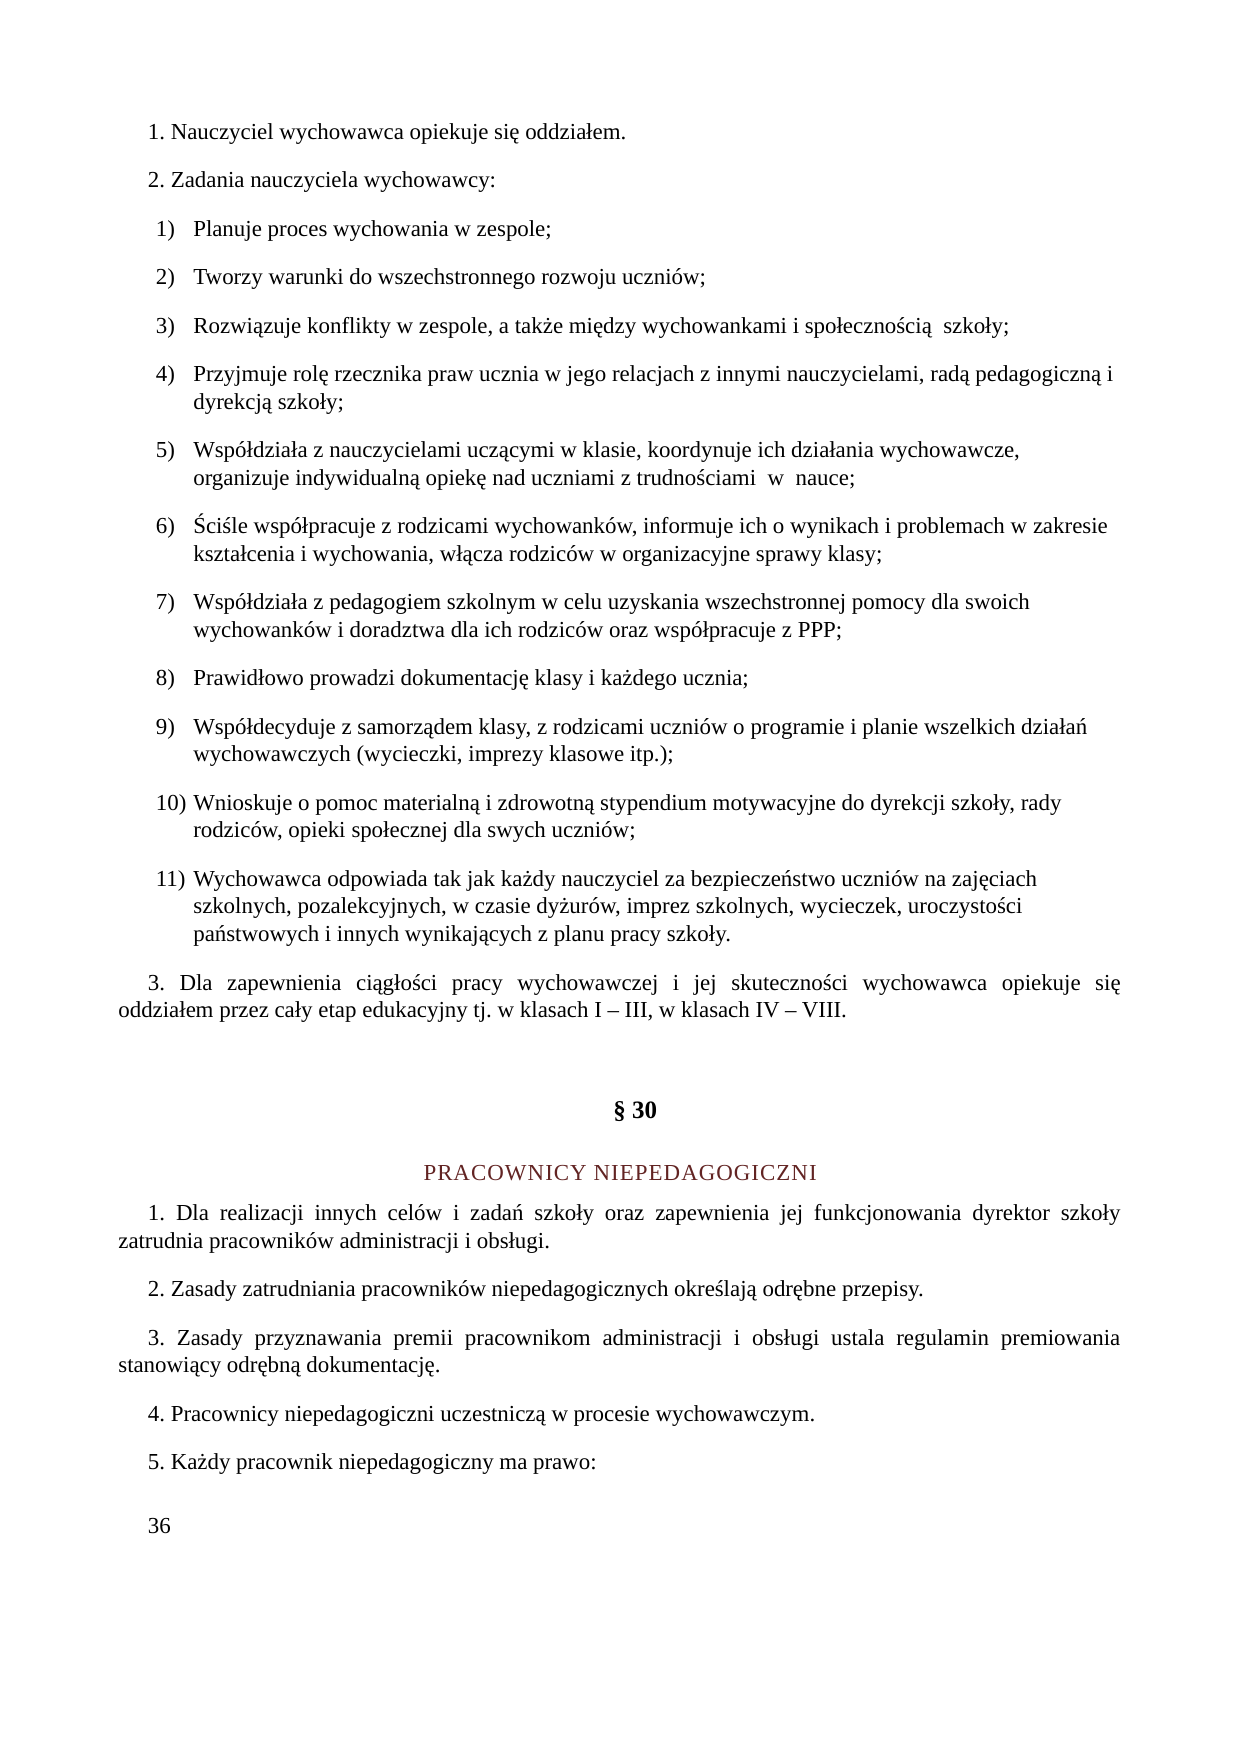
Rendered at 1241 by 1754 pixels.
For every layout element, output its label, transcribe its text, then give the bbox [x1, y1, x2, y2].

text 4. Pracownicy niepedagogiczni uczestniczą w procesie wychowawczym. [118, 1400, 1122, 1426]
list Współdziała z nauczycielami uczącymi w klasie, koordynuje ich działania wychowawcze, organizuje indywidualną opiekę nad uczniami z trudnościami w nauce; [156, 436, 1122, 490]
list Przyjmuje rolę rzecznika praw ucznia w jego relacjach z innymi nauczycielami, radą pedagogiczną i dyrekcją szkoły; [156, 360, 1122, 414]
list Prawidłowo prowadzi dokumentację klasy i każdego ucznia; [156, 664, 1122, 691]
list Ściśle współpracuje z rodzicami wychowanków, informuje ich o wynikach i problemach w zakresie kształcenia i wychowania, włącza rodziców w organizacyjne sprawy klasy; [156, 512, 1122, 566]
list Rozwiązuje konflikty w zespole, a także między wychowankami i społecznością szkoły; [156, 312, 1122, 338]
text 1. Dla realizacji innych celów i zadań szkoły oraz zapewnienia jej funkcjonowania dyrektor szkoły zatrudnia pracowników administracji i obsługi. [118, 1199, 1122, 1253]
list Wychowawca odpowiada tak jak każdy nauczyciel za bezpieczeństwo uczniów na zajęciach szkolnych, pozalekcyjnych, w czasie dyżurów, imprez szkolnych, wycieczek, uroczystości państwowych i innych wynikających z planu pracy szkoły. [156, 865, 1122, 947]
text 5. Każdy pracownik niepedagogiczny ma prawo: [118, 1448, 1122, 1474]
list Tworzy warunki do wszechstronnego rozwoju uczniów; [156, 263, 1122, 290]
list Współdziała z pedagogiem szkolnym w celu uzyskania wszechstronnej pomocy dla swoich wychowanków i doradztwa dla ich rodziców oraz współpracuje z PPP; [156, 588, 1122, 642]
text 3. Dla zapewnienia ciągłości pracy wychowawczej i jej skuteczności wychowawca opiekuje się oddziałem przez cały etap edukacyjny tj. w klasach I – III, w klasach IV – VIII. [118, 969, 1122, 1023]
subtitle Pracownicy niepedagogiczni [118, 1159, 1122, 1185]
text 2. Zadania nauczyciela wychowawcy: [118, 167, 1122, 193]
list Planuje proces wychowania w zespole; [156, 215, 1122, 241]
text 1. Nauczyciel wychowawca opiekuje się oddziałem. [118, 118, 1122, 144]
text 3. Zasady przyznawania premii pracownikom administracji i obsługi ustala regulamin premiowania stanowiący odrębną dokumentację. [118, 1324, 1122, 1378]
list Współdecyduje z samorządem klasy, z rodzicami uczniów o programie i planie wszelkich działań wychowawczych (wycieczki, imprezy klasowe itp.); [156, 713, 1122, 767]
list Wnioskuje o pomoc materialną i zdrowotną stypendium motywacyjne do dyrekcji szkoły, rady rodziców, opieki społecznej dla swych uczniów; [156, 789, 1122, 843]
text § 30 [118, 1096, 1122, 1124]
text 2. Zasady zatrudniania pracowników niepedagogicznych określają odrębne przepisy. [118, 1275, 1122, 1302]
